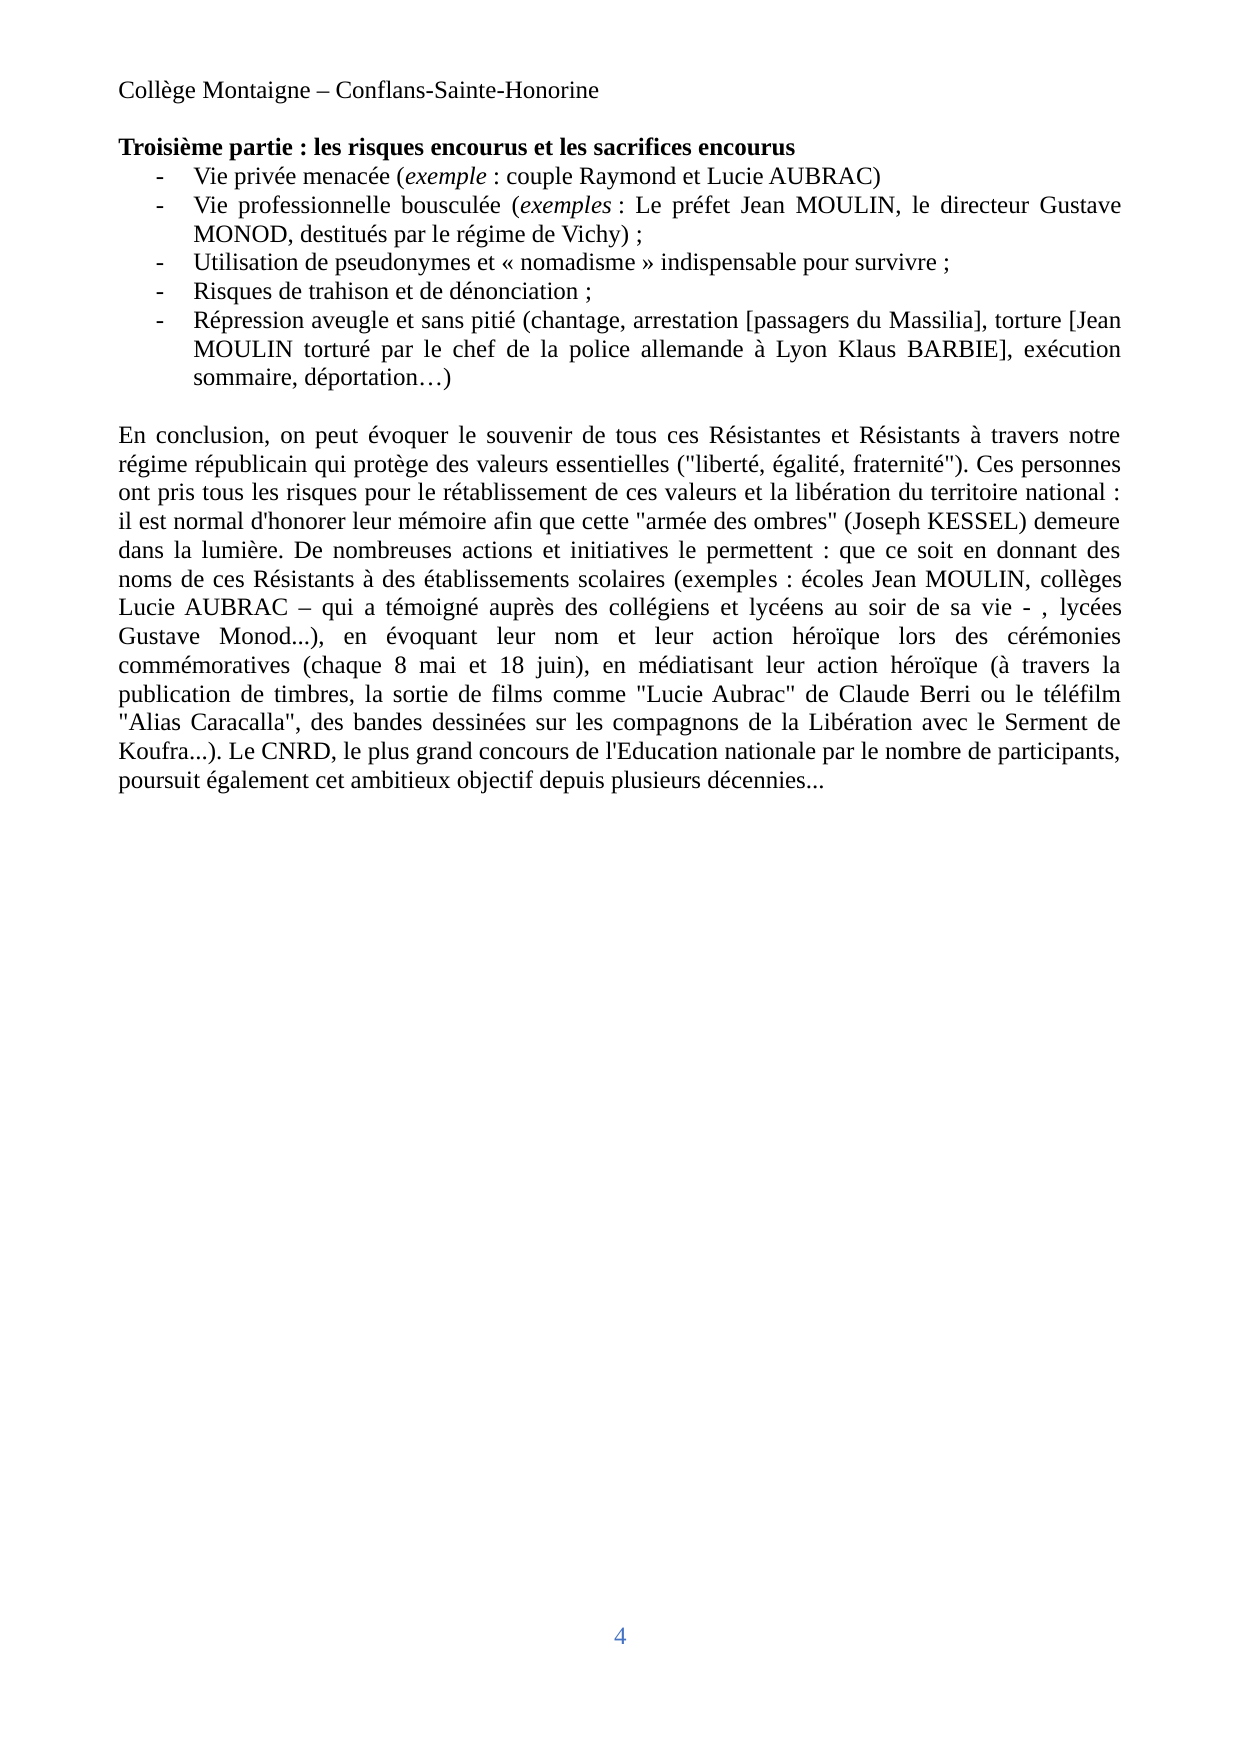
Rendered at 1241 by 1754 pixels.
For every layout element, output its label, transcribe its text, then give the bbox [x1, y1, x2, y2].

list Vie privée menacée (exemple : couple Raymond et Lucie AUBRAC) [156, 161, 1122, 190]
text Troisième partie : les risques encourus et les sacrifices encourus [118, 132, 1122, 161]
list Répression aveugle et sans pitié (chantage, arrestation [passagers du Massilia], torture [Jean MOULIN torturé par le chef de la police allemande à Lyon Klaus BARBIE], exécution sommaire, déportation…) [156, 305, 1122, 391]
list Risques de trahison et de dénonciation ; [156, 276, 1122, 305]
text En conclusion, on peut évoquer le souvenir de tous ces Résistantes et Résistants à travers notre régime républicain qui protège des valeurs essentielles ("liberté, égalité, fraternité"). Ces personnes ont pris tous les risques pour le rétablissement de ces valeurs et la libération du territoire national : il est normal d'honorer leur mémoire afin que cette "armée des ombres" (Joseph KESSEL) demeure dans la lumière. De nombreuses actions et initiatives le permettent : que ce soit en donnant des noms de ces Résistants à des établissements scolaires (exemples : écoles Jean MOULIN, collèges Lucie AUBRAC – qui a témoigné auprès des collégiens et lycéens au soir de sa vie - , lycées Gustave Monod...), en évoquant leur nom et leur action héroïque lors des cérémonies commémoratives (chaque 8 mai et 18 juin), en médiatisant leur action héroïque (à travers la publication de timbres, la sortie de films comme "Lucie Aubrac" de Claude Berri ou le téléfilm "Alias Caracalla", des bandes dessinées sur les compagnons de la Libération avec le Serment de Koufra...). Le CNRD, le plus grand concours de l'Education nationale par le nombre de participants, poursuit également cet ambitieux objectif depuis plusieurs décennies... [118, 420, 1122, 794]
list Utilisation de pseudonymes et « nomadisme » indispensable pour survivre ; [156, 247, 1122, 276]
list Vie professionnelle bousculée (exemples : Le préfet Jean MOULIN, le directeur Gustave MONOD, destitués par le régime de Vichy) ; [156, 190, 1122, 247]
